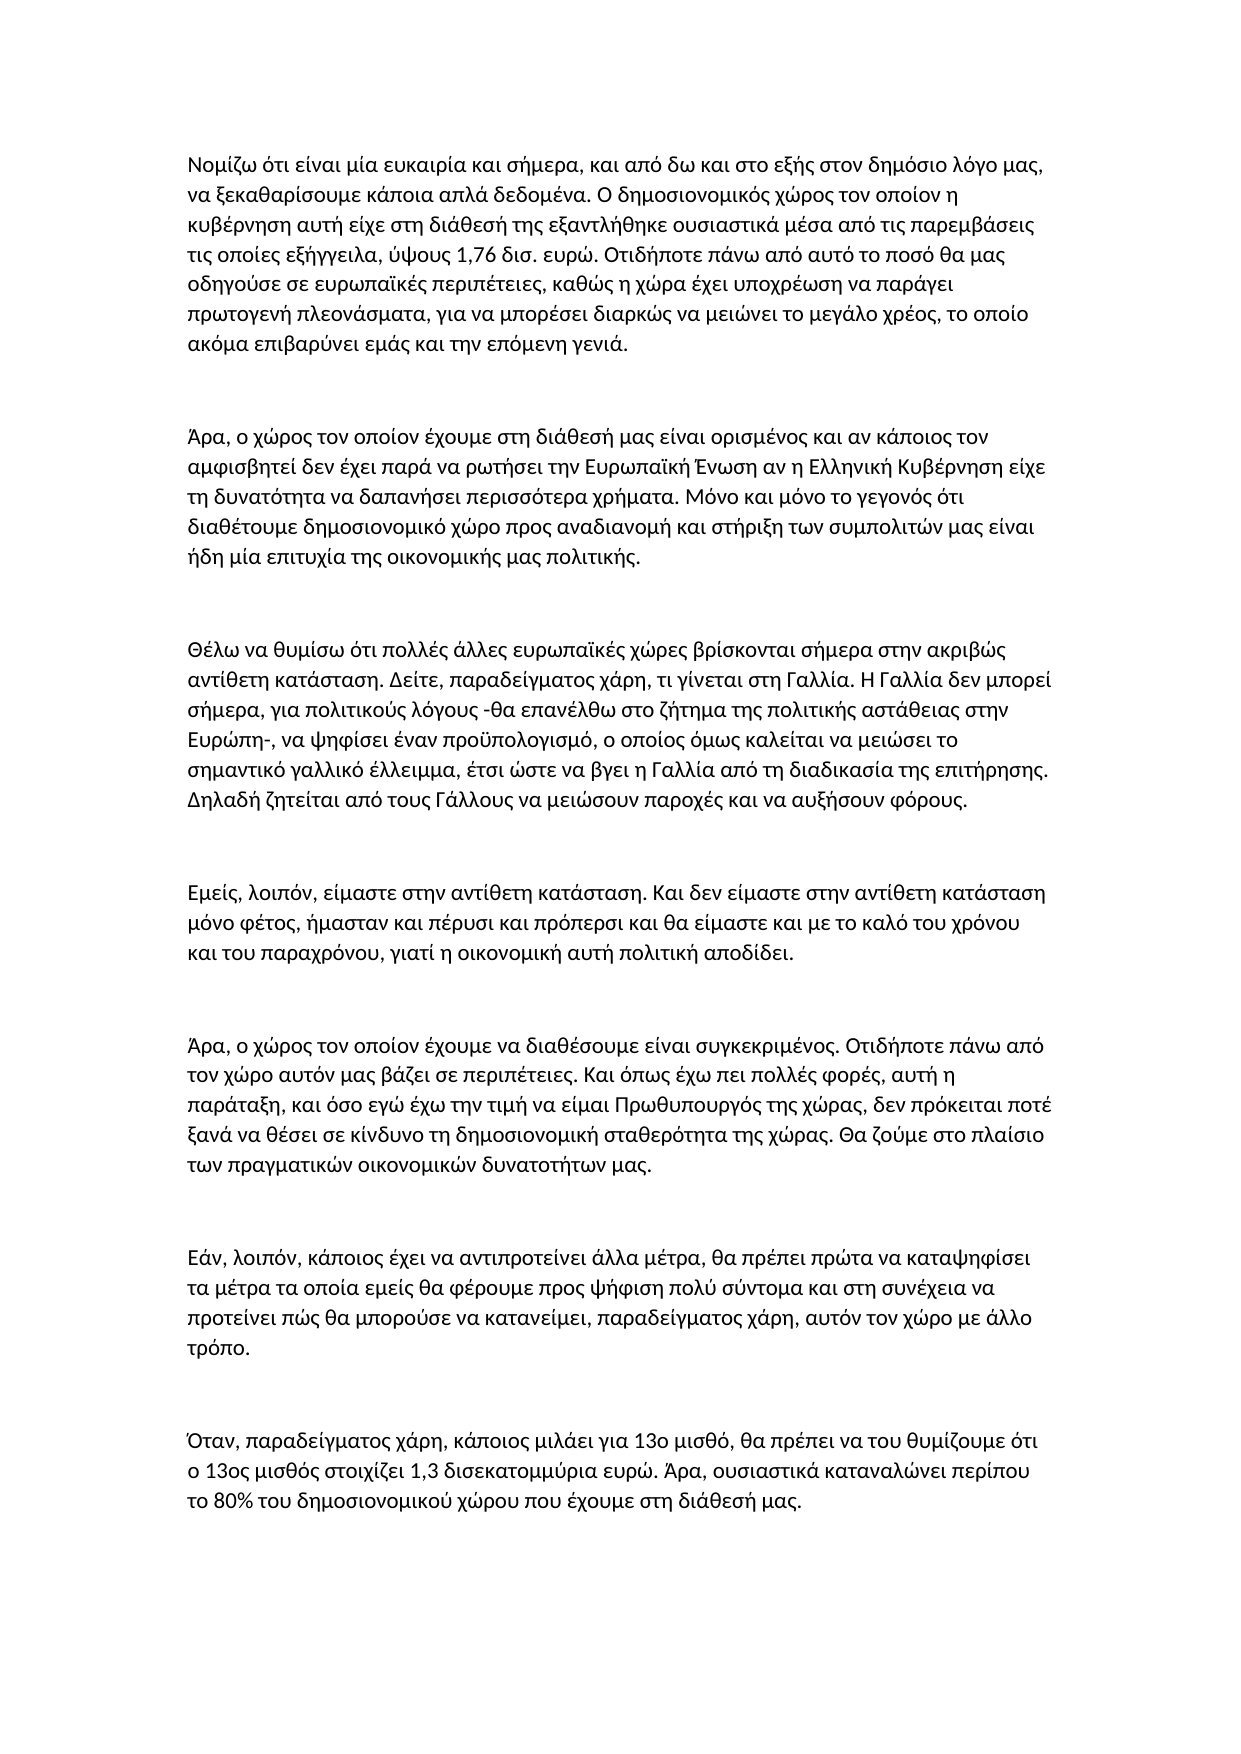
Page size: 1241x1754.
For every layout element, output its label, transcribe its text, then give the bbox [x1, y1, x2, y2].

text Όταν, παραδείγματος χάρη, κάποιος μιλάει για 13ο μισθό, θα πρέπει να του θυμίζουμε ότι ο 13ος μισθός στοιχίζει 1,3 δισεκατομμύρια ευρώ. Άρα, ουσιαστικά καταναλώνει περίπου το 80% του δημοσιονομικού χώρου που έχουμε στη διάθεσή μας. [187, 1426, 1053, 1514]
text Εμείς, λοιπόν, είμαστε στην αντίθετη κατάσταση. Και δεν είμαστε στην αντίθετη κατάσταση μόνο φέτος, ήμασταν και πέρυσι και πρόπερσι και θα είμαστε και με το καλό του χρόνου και του παραχρόνου, γιατί η οικονομική αυτή πολιτική αποδίδει. [187, 878, 1053, 966]
text Θέλω να θυμίσω ότι πολλές άλλες ευρωπαϊκές χώρες βρίσκονται σήμερα στην ακριβώς αντίθετη κατάσταση. Δείτε, παραδείγματος χάρη, τι γίνεται στη Γαλλία. Η Γαλλία δεν μπορεί σήμερα, για πολιτικούς λόγους -θα επανέλθω στο ζήτημα της πολιτικής αστάθειας στην Ευρώπη-, να ψηφίσει έναν προϋπολογισμό, ο οποίος όμως καλείται να μειώσει το σημαντικό γαλλικό έλλειμμα, έτσι ώστε να βγει η Γαλλία από τη διαδικασία της επιτήρησης. Δηλαδή ζητείται από τους Γάλλους να μειώσουν παροχές και να αυξήσουν φόρους. [187, 635, 1053, 813]
text Άρα, ο χώρος τον οποίον έχουμε να διαθέσουμε είναι συγκεκριμένος. Οτιδήποτε πάνω από τον χώρο αυτόν μας βάζει σε περιπέτειες. Και όπως έχω πει πολλές φορές, αυτή η παράταξη, και όσο εγώ έχω την τιμή να είμαι Πρωθυπουργός της χώρας, δεν πρόκειται ποτέ ξανά να θέσει σε κίνδυνο τη δημοσιονομική σταθερότητα της χώρας. Θα ζούμε στο πλαίσιο των πραγματικών οικονομικών δυνατοτήτων μας. [187, 1031, 1053, 1178]
text Εάν, λοιπόν, κάποιος έχει να αντιπροτείνει άλλα μέτρα, θα πρέπει πρώτα να καταψηφίσει τα μέτρα τα οποία εμείς θα φέρουμε προς ψήφιση πολύ σύντομα και στη συνέχεια να προτείνει πώς θα μπορούσε να κατανείμει, παραδείγματος χάρη, αυτόν τον χώρο με άλλο τρόπο. [187, 1243, 1053, 1361]
text Νομίζω ότι είναι μία ευκαιρία και σήμερα, και από δω και στο εξής στον δημόσιο λόγο μας, να ξεκαθαρίσουμε κάποια απλά δεδομένα. Ο δημοσιονομικός χώρος τον οποίον η κυβέρνηση αυτή είχε στη διάθεσή της εξαντλήθηκε ουσιαστικά μέσα από τις παρεμβάσεις τις οποίες εξήγγειλα, ύψους 1,76 δισ. ευρώ. Οτιδήποτε πάνω από αυτό το ποσό θα μας οδηγούσε σε ευρωπαϊκές περιπέτειες, καθώς η χώρα έχει υποχρέωση να παράγει πρωτογενή πλεονάσματα, για να μπορέσει διαρκώς να μειώνει το μεγάλο χρέος, το οποίο ακόμα επιβαρύνει εμάς και την επόμενη γενιά. [187, 150, 1053, 357]
text Άρα, ο χώρος τον οποίον έχουμε στη διάθεσή μας είναι ορισμένος και αν κάποιος τον αμφισβητεί δεν έχει παρά να ρωτήσει την Ευρωπαϊκή Ένωση αν η Ελληνική Κυβέρνηση είχε τη δυνατότητα να δαπανήσει περισσότερα χρήματα. Μόνο και μόνο το γεγονός ότι διαθέτουμε δημοσιονομικό χώρο προς αναδιανομή και στήριξη των συμπολιτών μας είναι ήδη μία επιτυχία της οικονομικής μας πολιτικής. [187, 422, 1053, 570]
